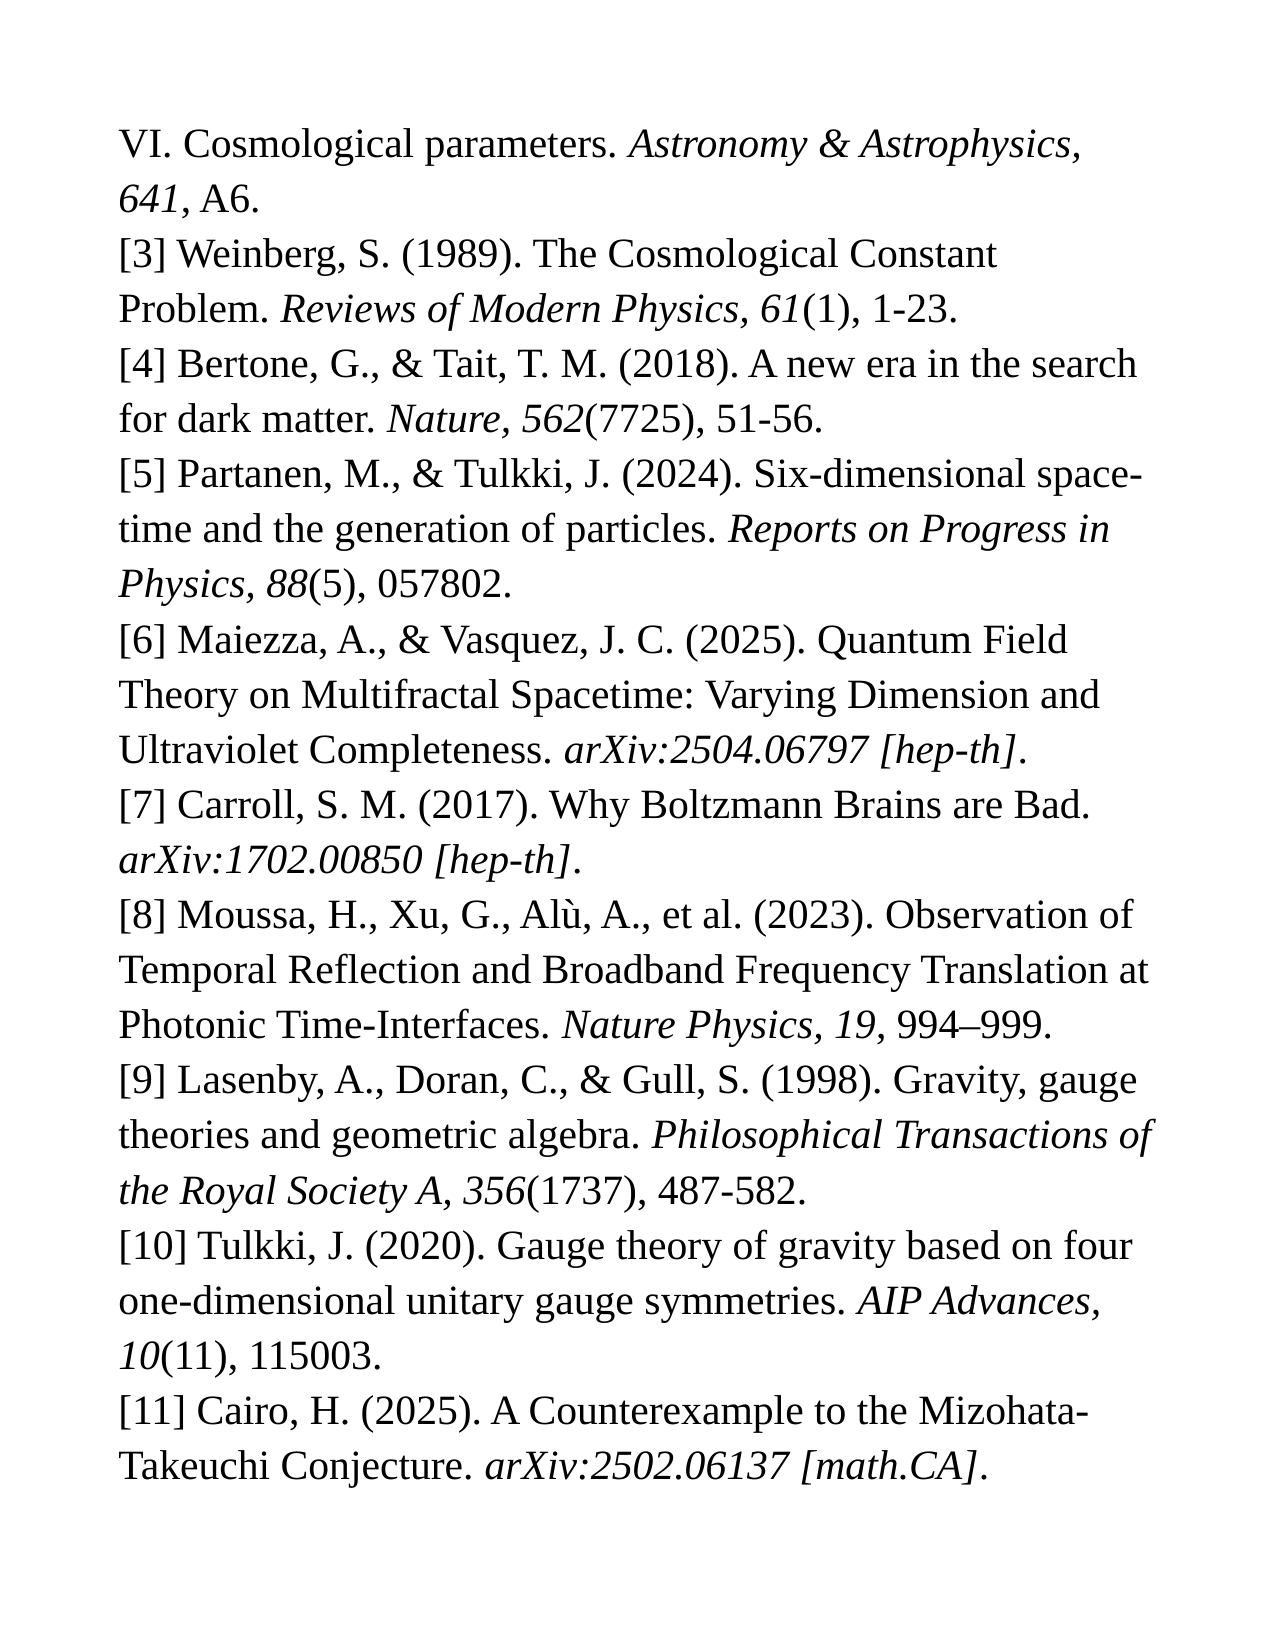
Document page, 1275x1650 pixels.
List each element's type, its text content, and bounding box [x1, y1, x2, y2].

text VI. Cosmological parameters. Astronomy & Astrophysics, 641, A6. [3] Weinberg, S. (1989). The Cosmological Constant Problem. Reviews of Modern Physics, 61(1), 1-23. [4] Bertone, G., & Tait, T. M. (2018). A new era in the search for dark matter. Nature, 562(7725), 51-56. [5] Partanen, M., & Tulkki, J. (2024). Six-dimensional space-time and the generation of particles. Reports on Progress in Physics, 88(5), 057802. [6] Maiezza, A., & Vasquez, J. C. (2025). Quantum Field Theory on Multifractal Spacetime: Varying Dimension and Ultraviolet Completeness. arXiv:2504.06797 [hep-th]. [7] Carroll, S. M. (2017). Why Boltzmann Brains are Bad. arXiv:1702.00850 [hep-th]. [8] Moussa, H., Xu, G., Alù, A., et al. (2023). Observation of Temporal Reflection and Broadband Frequency Translation at Photonic Time-Interfaces. Nature Physics, 19, 994–999. [9] Lasenby, A., Doran, C., & Gull, S. (1998). Gravity, gauge theories and geometric algebra. Philosophical Transactions of the Royal Society A, 356(1737), 487-582. [10] Tulkki, J. (2020). Gauge theory of gravity based on four one-dimensional unitary gauge symmetries. AIP Advances, 10(11), 115003. [11] Cairo, H. (2025). A Counterexample to the Mizohata-Takeuchi Conjecture. arXiv:2502.06137 [math.CA]. [118, 118, 1157, 1488]
